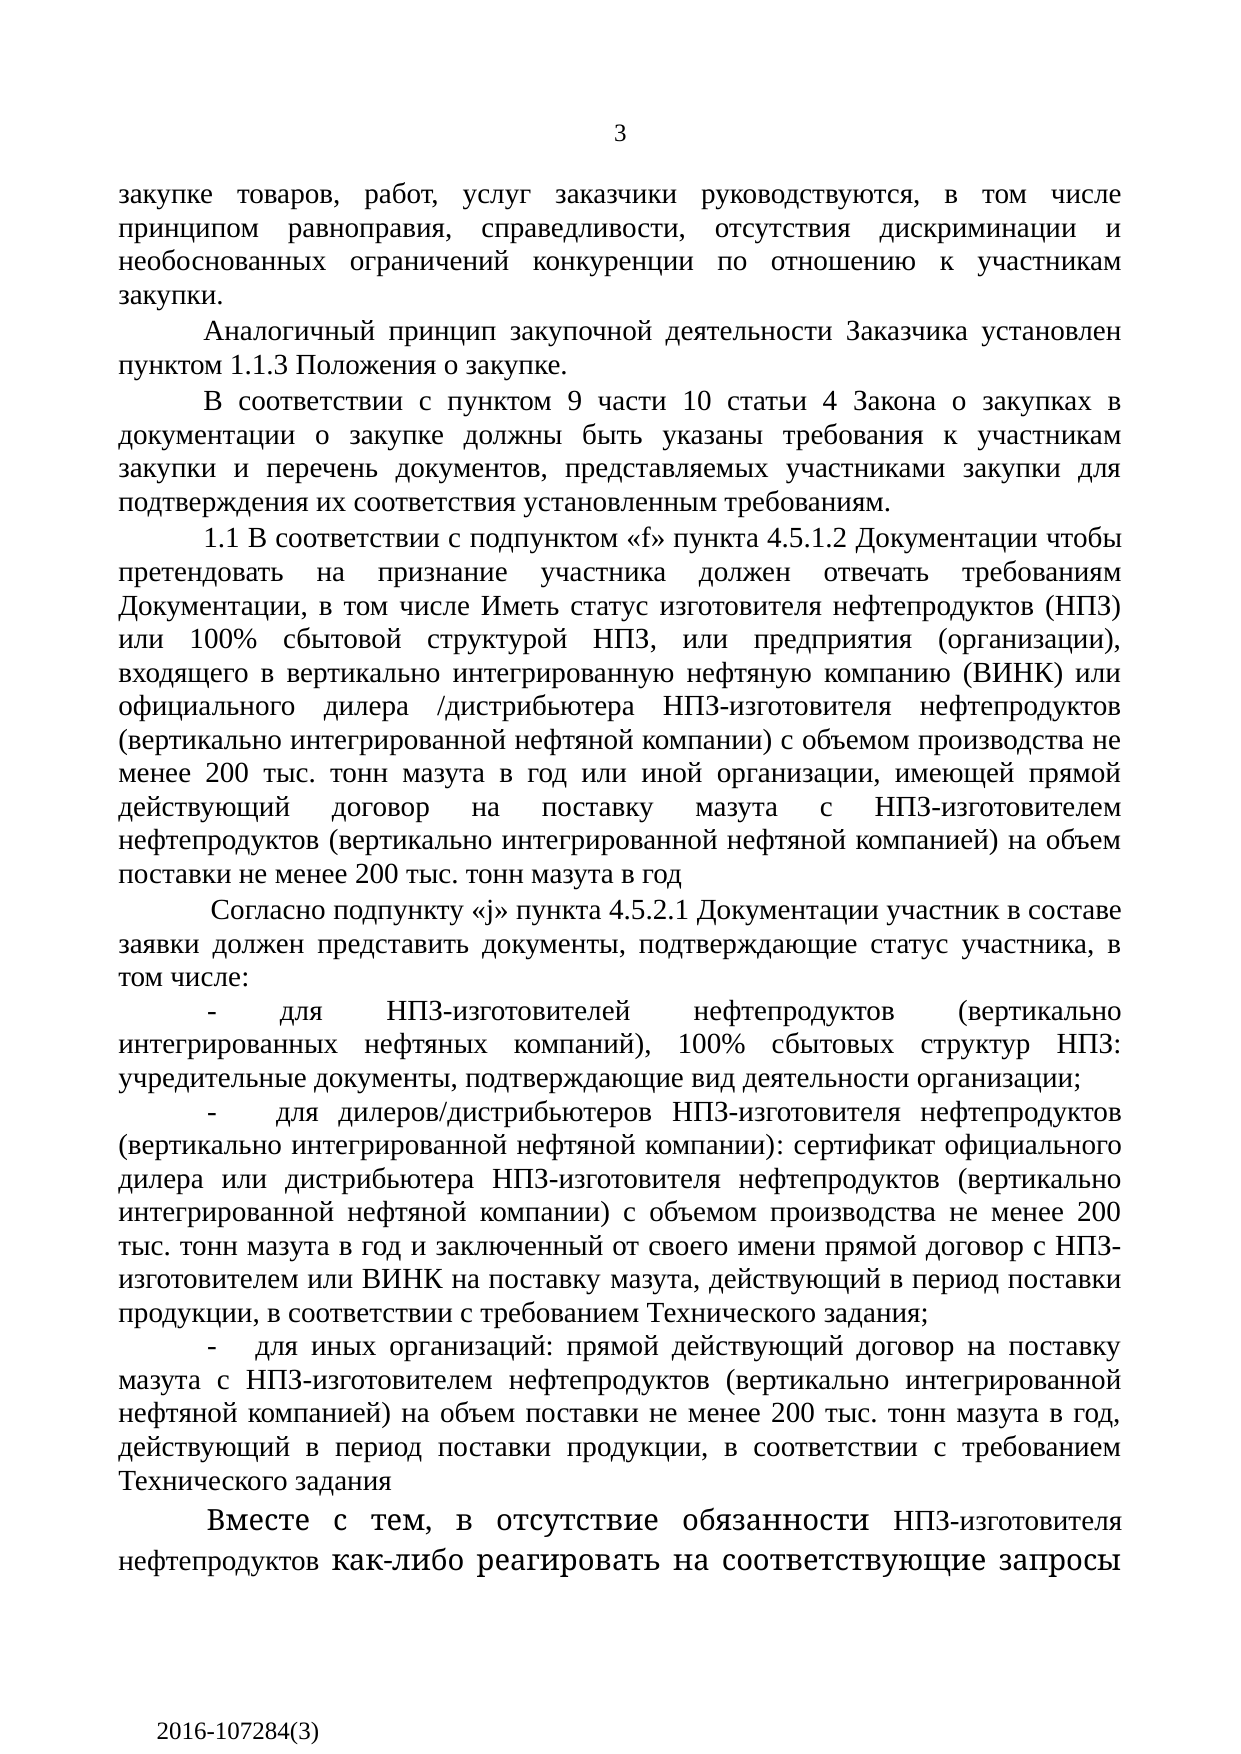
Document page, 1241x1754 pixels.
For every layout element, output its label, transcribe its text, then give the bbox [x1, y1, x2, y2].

text Вместе с тем, в отсутствие обязанности НПЗ-изготовителя нефтепродуктов как-либо реагировать на соответствующие запросы [118, 1499, 1122, 1578]
text 1.1 В соответствии с подпунктом «f» пункта 4.5.1.2 Документации чтобы претендовать на признание участника должен отвечать требованиям Документации, в том числе Иметь статус изготовителя нефтепродуктов (НПЗ) или 100% сбытовой структурой НПЗ, или предприятия (организации), входящего в вертикально интегрированную нефтяную компанию (ВИНК) или официального дилера /дистрибьютера НПЗ-изготовителя нефтепродуктов (вертикально интегрированной нефтяной компании) с объемом производства не менее 200 тыс. тонн мазута в год или иной организации, имеющей прямой действующий договор на поставку мазута с НПЗ-изготовителем нефтепродуктов (вертикально интегрированной нефтяной компанией) на объем поставки не менее 200 тыс. тонн мазута в год [118, 521, 1122, 889]
subtitle - для НПЗ-изготовителей нефтепродуктов (вертикально интегрированных нефтяных компаний), 100% сбытовых структур НПЗ: учредительные документы, подтверждающие вид деятельности организации; [118, 993, 1122, 1094]
text В соответствии с пунктом 9 части 10 статьи 4 Закона о закупках в документации о закупке должны быть указаны требования к участникам закупки и перечень документов, представляемых участниками закупки для подтверждения их соответствия установленным требованиям. [118, 383, 1122, 518]
text Согласно подпункту «j» пункта 4.5.2.1 Документации участник в составе заявки должен представить документы, подтверждающие статус участника, в том числе: [118, 892, 1122, 993]
text - для иных организаций: прямой действующий договор на поставку мазута с НПЗ-изготовителем нефтепродуктов (вертикально интегрированной нефтяной компанией) на объем поставки не менее 200 тыс. тонн мазута в год, действующий в период поставки продукции, в соответствии с требованием Технического задания [118, 1328, 1122, 1496]
subtitle - для дилеров/дистрибьютеров НПЗ-изготовителя нефтепродуктов (вертикально интегрированной нефтяной компании): сертификат официального дилера или дистрибьютера НПЗ-изготовителя нефтепродуктов (вертикально интегрированной нефтяной компании) с объемом производства не менее 200 тыс. тонн мазута в год и заключенный от своего имени прямой договор с НПЗ-изготовителем или ВИНК на поставку мазута, действующий в период поставки продукции, в соответствии с требованием Технического задания; [118, 1094, 1122, 1328]
text Аналогичный принцип закупочной деятельности Заказчика установлен пунктом 1.1.3 Положения о закупке. [118, 313, 1122, 381]
text закупке товаров, работ, услуг заказчики руководствуются, в том числе принципом равноправия, справедливости, отсутствия дискриминации и необоснованных ограничений конкуренции по отношению к участникам закупки. [118, 176, 1122, 311]
